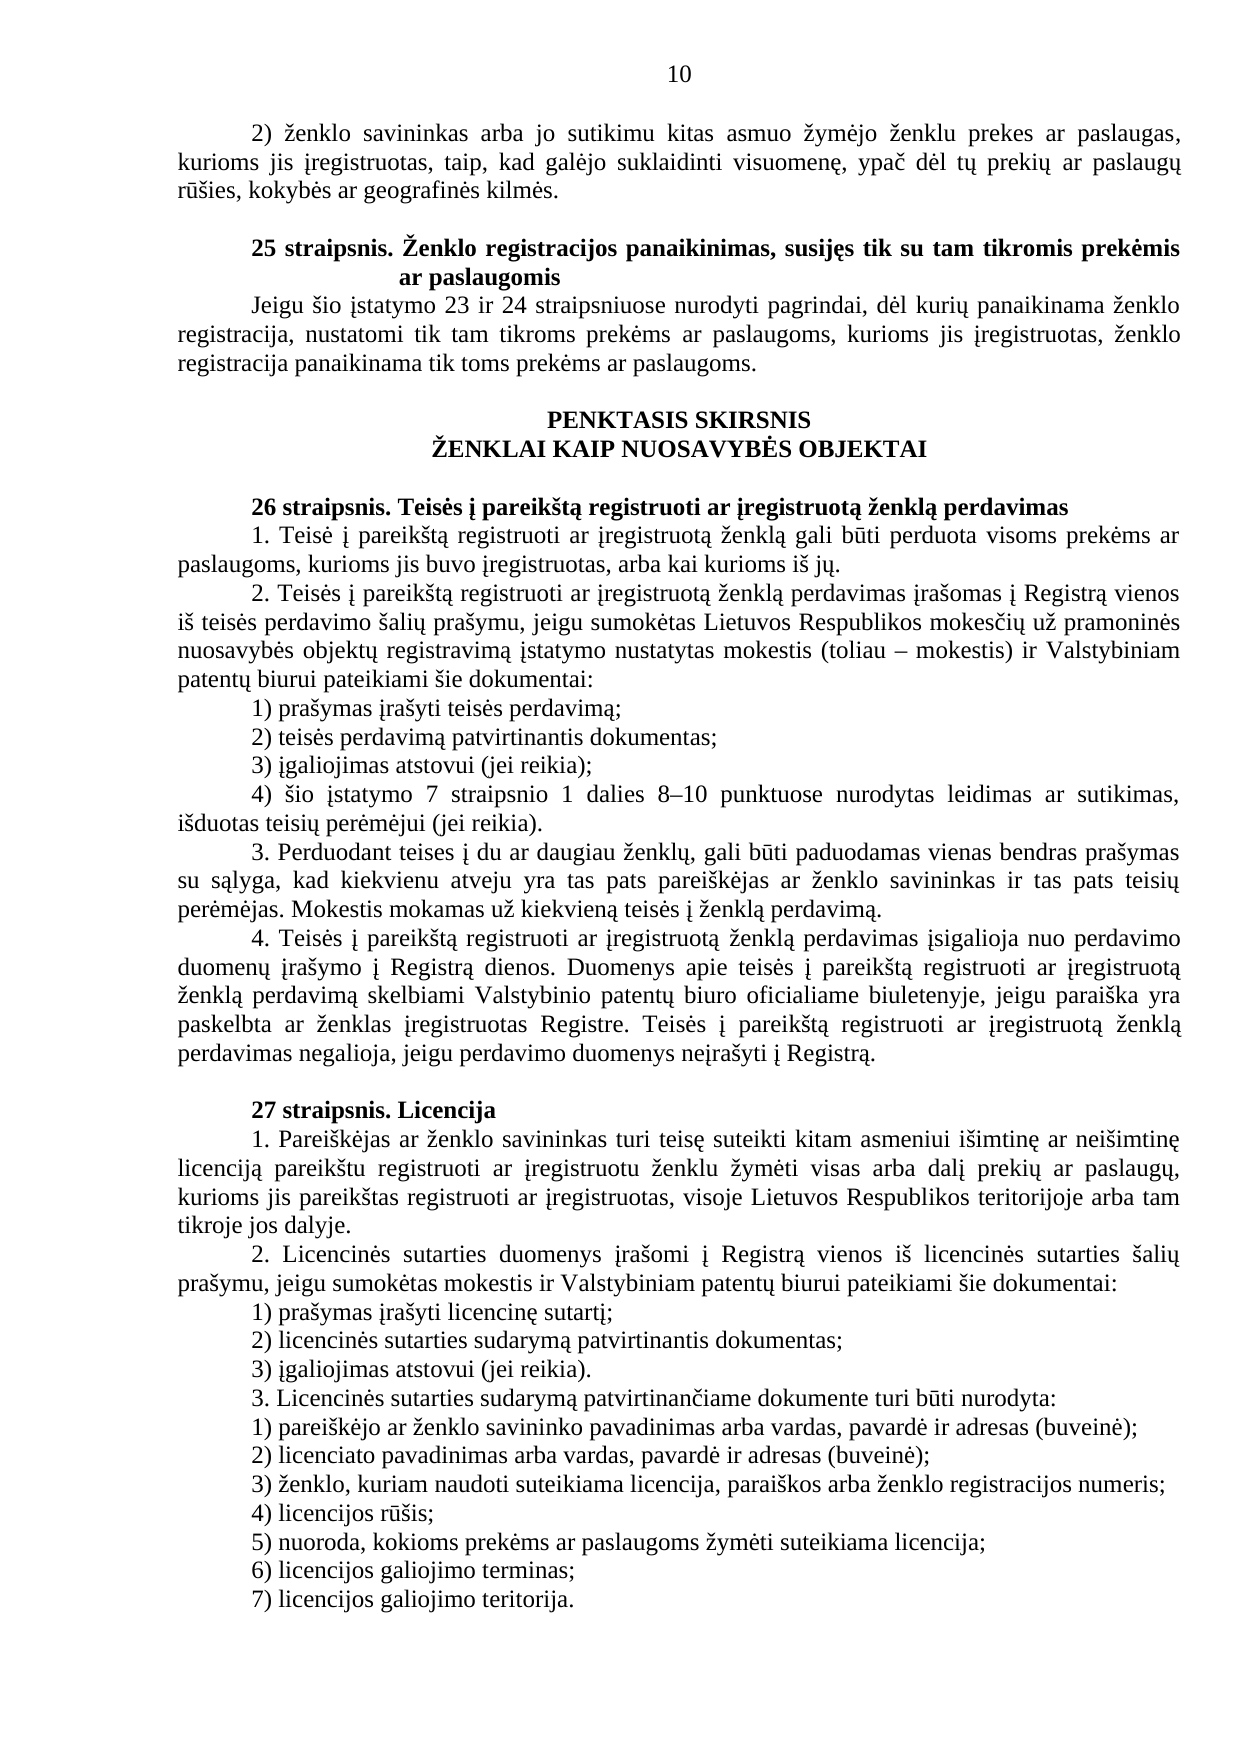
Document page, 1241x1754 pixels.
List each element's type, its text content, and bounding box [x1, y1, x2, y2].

text 7) licencijos galiojimo teritorija. [177, 1584, 1181, 1613]
text 2) teisės perdavimą patvirtinantis dokumentas; [177, 722, 1181, 751]
text 25 straipsnis. Ženklo registracijos panaikinimas, susijęs tik su tam tikromis prekėmis ar paslaugomis [251, 233, 1181, 291]
text 1) prašymas įrašyti teisės perdavimą; [177, 693, 1181, 722]
text 2) ženklo savininkas arba jo sutikimu kitas asmuo žymėjo ženklu prekes ar paslaugas, kurioms jis įregistruotas, taip, kad galėjo suklaidinti visuomenę, ypač dėl tų prekių ar paslaugų rūšies, kokybės ar geografinės kilmės. [177, 118, 1181, 204]
text 3. Licencinės sutarties sudarymą patvirtinančiame dokumente turi būti nurodyta: [177, 1383, 1181, 1412]
text 4. Teisės į pareikštą registruoti ar įregistruotą ženklą perdavimas įsigalioja nuo perdavimo duomenų įrašymo į Registrą dienos. Duomenys apie teisės į pareikštą registruoti ar įregistruotą ženklą perdavimą skelbiami Valstybinio patentų biuro oficialiame biuletenyje, jeigu paraiška yra paskelbta ar ženklas įregistruotas Registre. Teisės į pareikštą registruoti ar įregistruotą ženklą perdavimas negalioja, jeigu perdavimo duomenys neįrašyti į Registrą. [177, 923, 1181, 1067]
text 6) licencijos galiojimo terminas; [177, 1556, 1181, 1584]
text 4) šio įstatymo 7 straipsnio 1 dalies 8–10 punktuose nurodytas leidimas ar sutikimas, išduotas teisių perėmėjui (jei reikia). [177, 779, 1181, 837]
text 3. Perduodant teises į du ar daugiau ženklų, gali būti paduodamas vienas bendras prašymas su sąlyga, kad kiekvienu atveju yra tas pats pareiškėjas ar ženklo savininkas ir tas pats teisių perėmėjas. Mokestis mokamas už kiekvieną teisės į ženklą perdavimą. [177, 837, 1181, 923]
text 1. Pareiškėjas ar ženklo savininkas turi teisę suteikti kitam asmeniui išimtinę ar neišimtinę licenciją pareikštu registruoti ar įregistruotu ženklu žymėti visas arba dalį prekių ar paslaugų, kurioms jis pareikštas registruoti ar įregistruotas, visoje Lietuvos Respublikos teritorijoje arba tam tikroje jos dalyje. [177, 1124, 1181, 1239]
text Jeigu šio įstatymo 23 ir 24 straipsniuose nurodyti pagrindai, dėl kurių panaikinama ženklo registracija, nustatomi tik tam tikroms prekėms ar paslaugoms, kurioms jis įregistruotas, ženklo registracija panaikinama tik toms prekėms ar paslaugoms. [177, 291, 1181, 377]
text PENKTASIS SKIRSNIS [177, 406, 1181, 434]
text 5) nuoroda, kokioms prekėms ar paslaugoms žymėti suteikiama licencija; [177, 1527, 1181, 1556]
text 3) ženklo, kuriam naudoti suteikiama licencija, paraiškos arba ženklo registracijos numeris; [177, 1469, 1181, 1498]
text 26 straipsnis. Teisės į pareikštą registruoti ar įregistruotą ženklą perdavimas [177, 492, 1181, 521]
text 4) licencijos rūšis; [177, 1498, 1181, 1527]
text 1) pareiškėjo ar ženklo savininko pavadinimas arba vardas, pavardė ir adresas (buveinė); [177, 1412, 1181, 1441]
text ŽENKLAI KAIP NUOSAVYBĖS OBJEKTAI [177, 434, 1181, 463]
text 3) įgaliojimas atstovui (jei reikia). [177, 1354, 1181, 1383]
text 1. Teisė į pareikštą registruoti ar įregistruotą ženklą gali būti perduota visoms prekėms ar paslaugoms, kurioms jis buvo įregistruotas, arba kai kurioms iš jų. [177, 521, 1181, 578]
text 27 straipsnis. Licencija [177, 1096, 1181, 1124]
text 3) įgaliojimas atstovui (jei reikia); [177, 751, 1181, 779]
text 2. Teisės į pareikštą registruoti ar įregistruotą ženklą perdavimas įrašomas į Registrą vienos iš teisės perdavimo šalių prašymu, jeigu sumokėtas Lietuvos Respublikos mokesčių už pramoninės nuosavybės objektų registravimą įstatymo nustatytas mokestis (toliau – mokestis) ir Valstybiniam patentų biurui pateikiami šie dokumentai: [177, 578, 1181, 693]
text 2) licenciato pavadinimas arba vardas, pavardė ir adresas (buveinė); [177, 1441, 1181, 1469]
text 2) licencinės sutarties sudarymą patvirtinantis dokumentas; [177, 1326, 1181, 1354]
text 2. Licencinės sutarties duomenys įrašomi į Registrą vienos iš licencinės sutarties šalių prašymu, jeigu sumokėtas mokestis ir Valstybiniam patentų biurui pateikiami šie dokumentai: [177, 1239, 1181, 1297]
text 1) prašymas įrašyti licencinę sutartį; [177, 1297, 1181, 1326]
